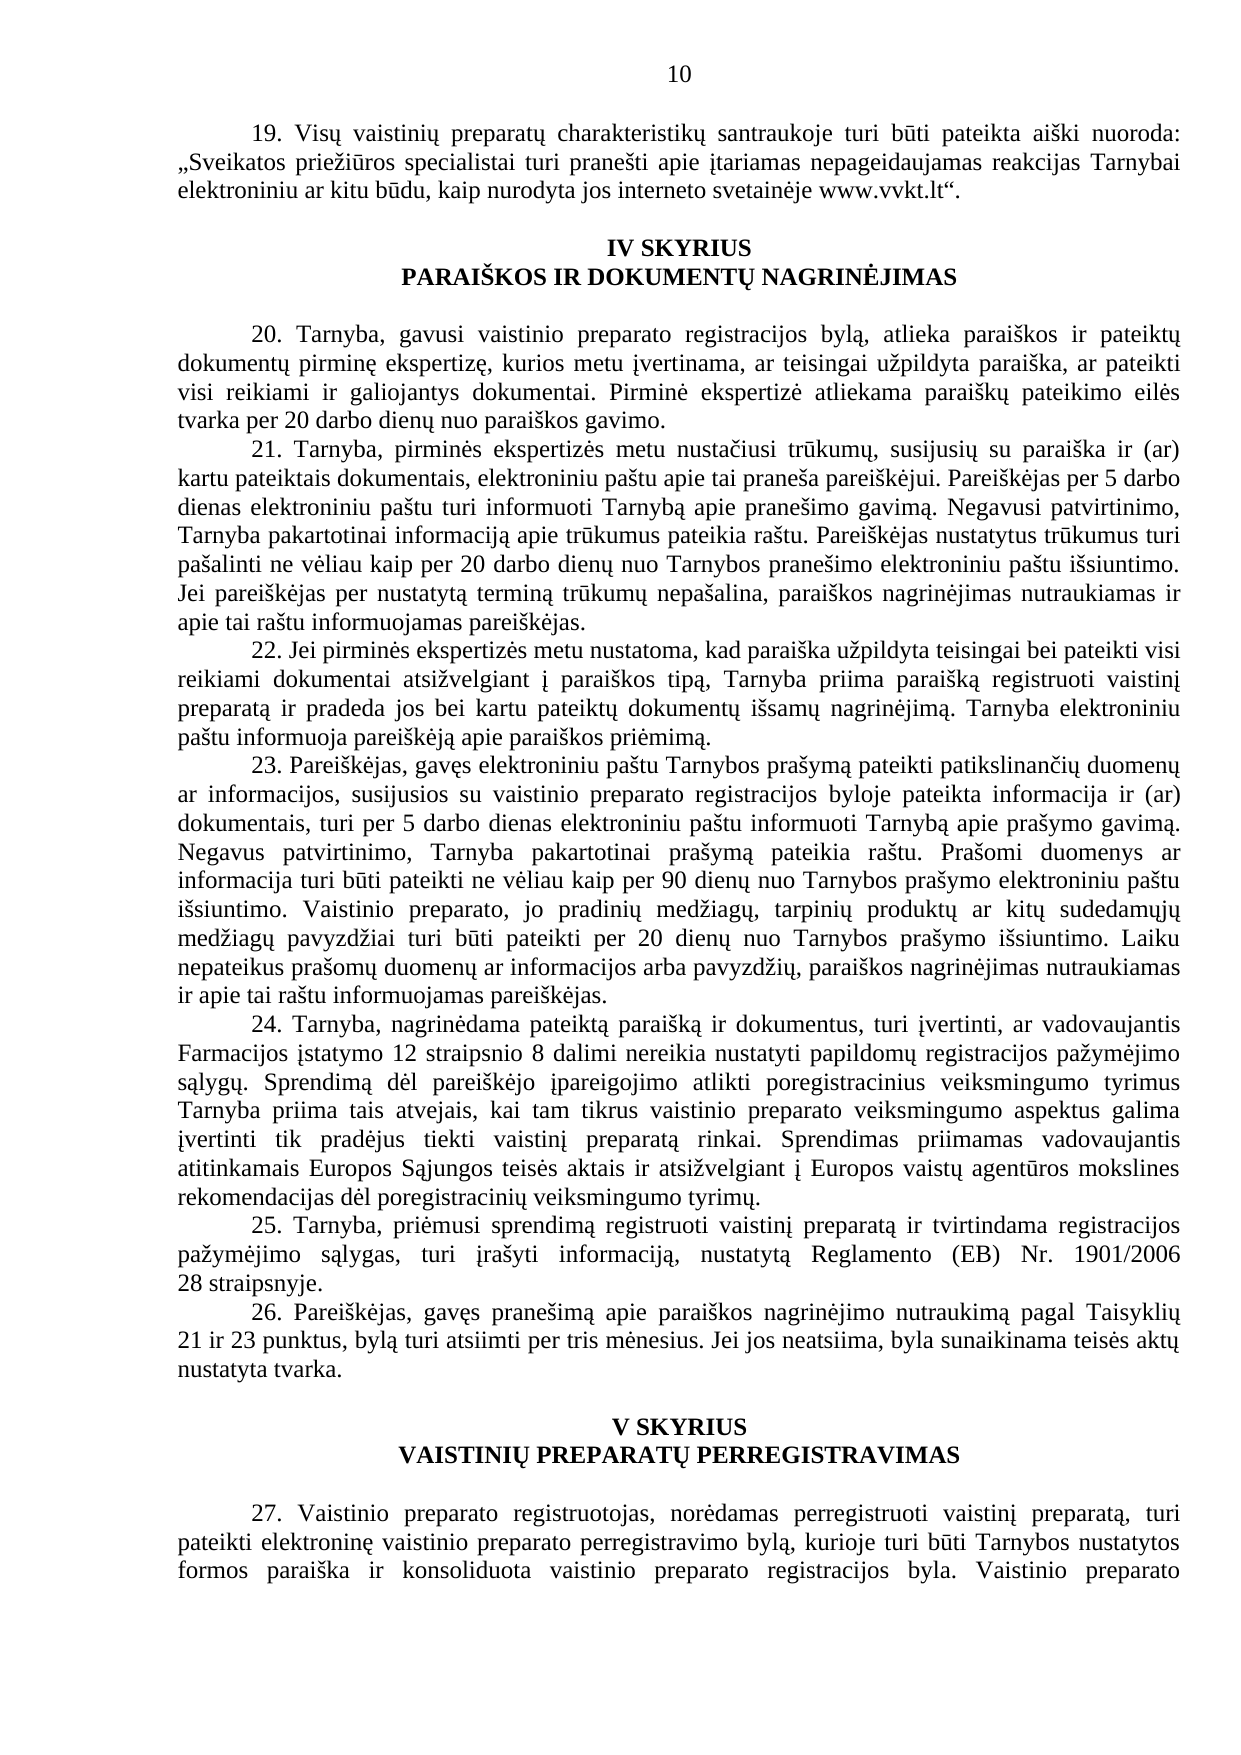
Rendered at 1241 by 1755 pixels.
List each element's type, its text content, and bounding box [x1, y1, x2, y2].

text 21. Tarnyba, pirminės ekspertizės metu nustačiusi trūkumų, susijusių su paraiška ir (ar) kartu pateiktais dokumentais, elektroniniu paštu apie tai praneša pareiškėjui. Pareiškėjas per 5 darbo dienas elektroniniu paštu turi informuoti Tarnybą apie pranešimo gavimą. Negavusi patvirtinimo, Tarnyba pakartotinai informaciją apie trūkumus pateikia raštu. Pareiškėjas nustatytus trūkumus turi pašalinti ne vėliau kaip per 20 darbo dienų nuo Tarnybos pranešimo elektroniniu paštu išsiuntimo. Jei pareiškėjas per nustatytą terminą trūkumų nepašalina, paraiškos nagrinėjimas nutraukiamas ir apie tai raštu informuojamas pareiškėjas. [177, 434, 1181, 636]
text VAISTINIŲ PREPARATŲ PERREGISTRAVIMAS [177, 1441, 1181, 1469]
text 22. Jei pirminės ekspertizės metu nustatoma, kad paraiška užpildyta teisingai bei pateikti visi reikiami dokumentai atsižvelgiant į paraiškos tipą, Tarnyba priima paraišką registruoti vaistinį preparatą ir pradeda jos bei kartu pateiktų dokumentų išsamų nagrinėjimą. Tarnyba elektroniniu paštu informuoja pareiškėją apie paraiškos priėmimą. [177, 636, 1181, 751]
text IV SKYRIUS [177, 233, 1181, 262]
text PARAIŠKOS IR DOKUMENTŲ NAGRINĖJIMAS [177, 262, 1181, 291]
text 26. Pareiškėjas, gavęs pranešimą apie paraiškos nagrinėjimo nutraukimą pagal Taisyklių 21 ir 23 punktus, bylą turi atsiimti per tris mėnesius. Jei jos neatsiima, byla sunaikinama teisės aktų nustatyta tvarka. [177, 1297, 1181, 1383]
text 27. Vaistinio preparato registruotojas, norėdamas perregistruoti vaistinį preparatą, turi pateikti elektroninę vaistinio preparato perregistravimo bylą, kurioje turi būti Tarnybos nustatytos formos paraiška ir konsoliduota vaistinio preparato registracijos byla. Vaistinio preparato [177, 1498, 1181, 1584]
text 25. Tarnyba, priėmusi sprendimą registruoti vaistinį preparatą ir tvirtindama registracijos pažymėjimo sąlygas, turi įrašyti informaciją, nustatytą Reglamento (EB) Nr. 1901/2006 28 straipsnyje. [177, 1211, 1181, 1297]
text V SKYRIUS [177, 1412, 1181, 1441]
text 24. Tarnyba, nagrinėdama pateiktą paraišką ir dokumentus, turi įvertinti, ar vadovaujantis Farmacijos įstatymo 12 straipsnio 8 dalimi nereikia nustatyti papildomų registracijos pažymėjimo sąlygų. Sprendimą dėl pareiškėjo įpareigojimo atlikti poregistracinius veiksmingumo tyrimus Tarnyba priima tais atvejais, kai tam tikrus vaistinio preparato veiksmingumo aspektus galima įvertinti tik pradėjus tiekti vaistinį preparatą rinkai. Sprendimas priimamas vadovaujantis atitinkamais Europos Sąjungos teisės aktais ir atsižvelgiant į Europos vaistų agentūros mokslines rekomendacijas dėl poregistracinių veiksmingumo tyrimų. [177, 1009, 1181, 1211]
text 23. Pareiškėjas, gavęs elektroniniu paštu Tarnybos prašymą pateikti patikslinančių duomenų ar informacijos, susijusios su vaistinio preparato registracijos byloje pateikta informacija ir (ar) dokumentais, turi per 5 darbo dienas elektroniniu paštu informuoti Tarnybą apie prašymo gavimą. Negavus patvirtinimo, Tarnyba pakartotinai prašymą pateikia raštu. Prašomi duomenys ar informacija turi būti pateikti ne vėliau kaip per 90 dienų nuo Tarnybos prašymo elektroniniu paštu išsiuntimo. Vaistinio preparato, jo pradinių medžiagų, tarpinių produktų ar kitų sudedamųjų medžiagų pavyzdžiai turi būti pateikti per 20 dienų nuo Tarnybos prašymo išsiuntimo. Laiku nepateikus prašomų duomenų ar informacijos arba pavyzdžių, paraiškos nagrinėjimas nutraukiamas ir apie tai raštu informuojamas pareiškėjas. [177, 751, 1181, 1009]
text 19. Visų vaistinių preparatų charakteristikų santraukoje turi būti pateikta aiški nuoroda: „Sveikatos priežiūros specialistai turi pranešti apie įtariamas nepageidaujamas reakcijas Tarnybai elektroniniu ar kitu būdu, kaip nurodyta jos interneto svetainėje www.vvkt.lt“. [177, 118, 1181, 204]
text 20. Tarnyba, gavusi vaistinio preparato registracijos bylą, atlieka paraiškos ir pateiktų dokumentų pirminę ekspertizę, kurios metu įvertinama, ar teisingai užpildyta paraiška, ar pateikti visi reikiami ir galiojantys dokumentai. Pirminė ekspertizė atliekama paraiškų pateikimo eilės tvarka per 20 darbo dienų nuo paraiškos gavimo. [177, 319, 1181, 434]
